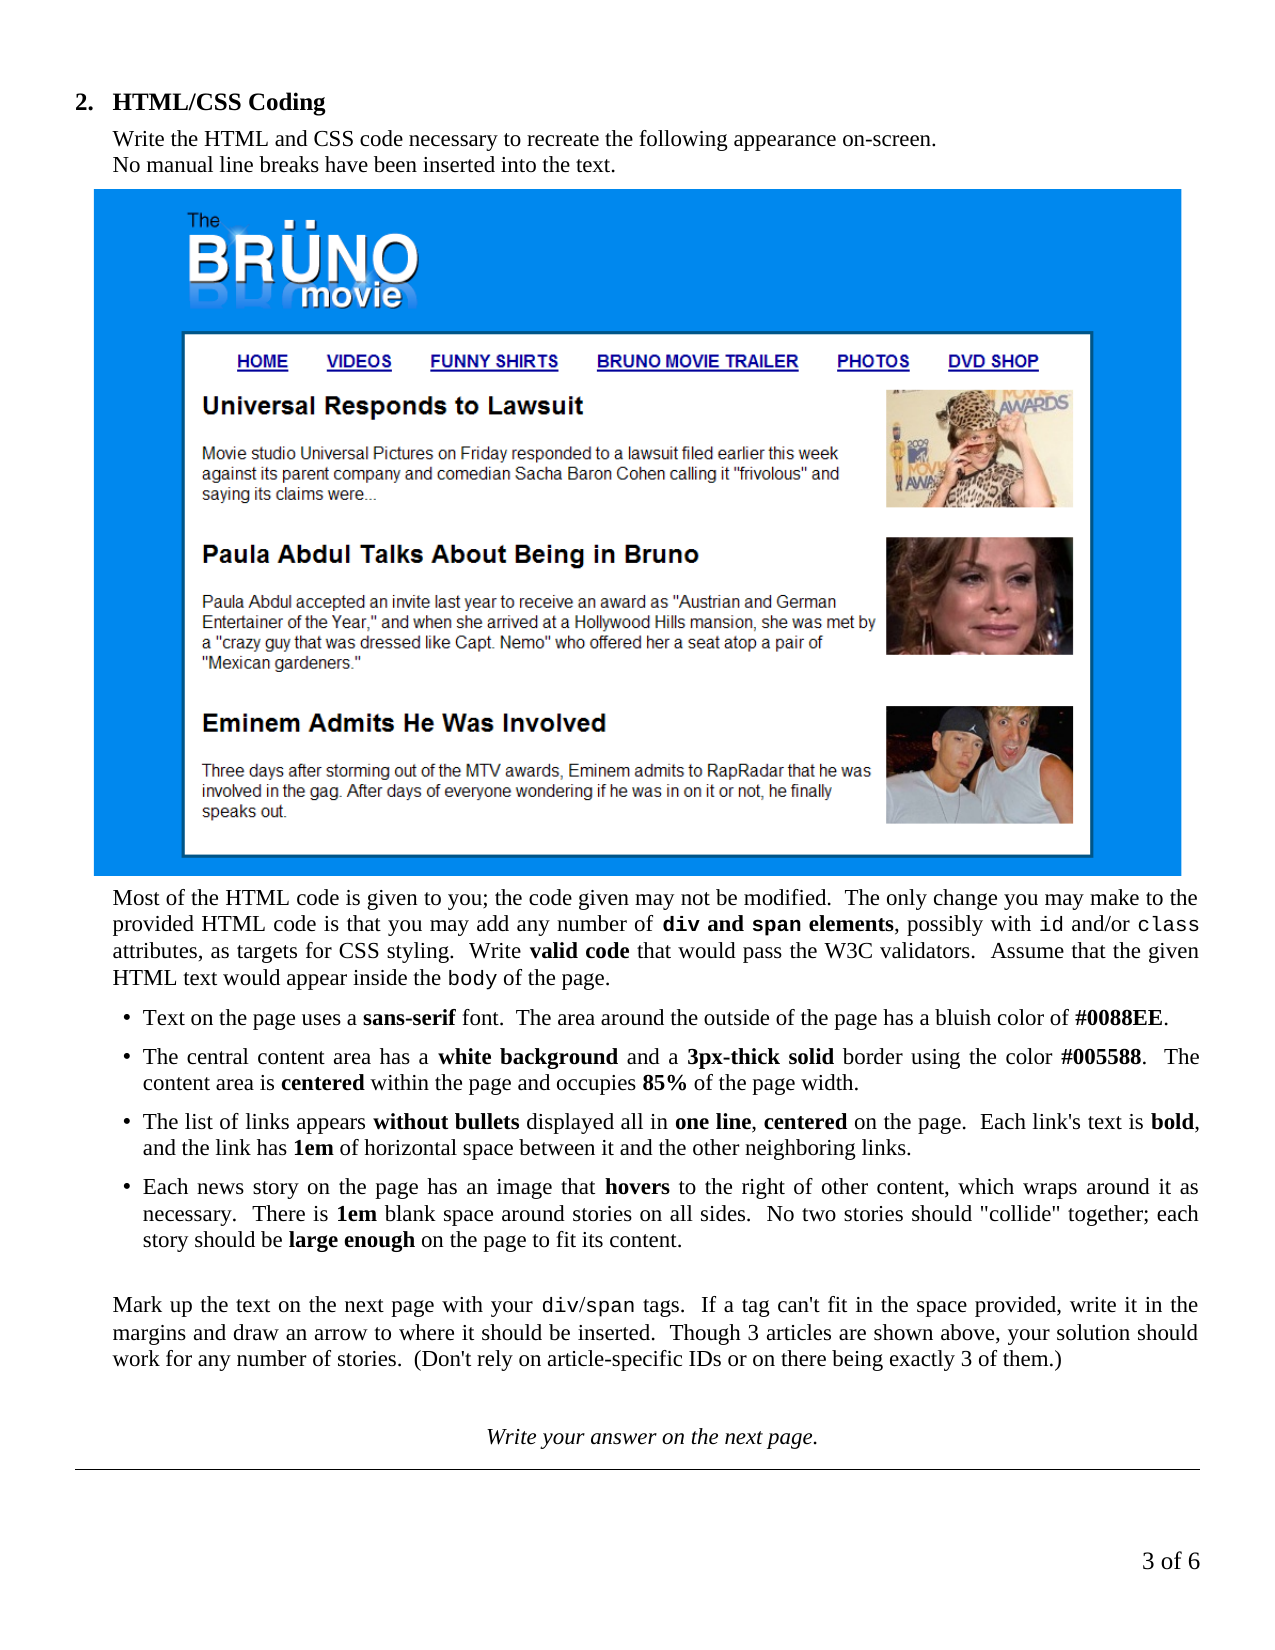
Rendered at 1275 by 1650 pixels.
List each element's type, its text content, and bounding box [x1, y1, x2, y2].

list The central content area has a white background and a 3px-thick solid border using the color #005588. The content area is centered within the page and occupies 85% of the page width. [123, 1043, 1200, 1096]
text Write your answer on the next page. [112, 1423, 1200, 1449]
text 2. HTML/CSS Coding [75, 87, 1200, 116]
list Text on the page uses a sans-serif font. The area around the outside of the page has a bluish color of #0088EE. [123, 1004, 1200, 1030]
text Write the HTML and CSS code necessary to recreate the following appearance on-screen. No manual line breaks have been inserted into the text. [112, 124, 1200, 177]
text Mark up the text on the next page with your div/span tags. If a tag can't fit in the space provided, write it in the margins and draw an arrow to where it should be inserted. Though 3 articles are shown above, your solution should work for any number of stories. (Don't rely on article-specific IDs or on there being exactly 3 of them.) [112, 1265, 1200, 1372]
list The list of links appears without bullets displayed all in one line, centered on the page. Each link's text is bold, and the link has 1em of horizontal space between it and the other neighboring links. [123, 1108, 1200, 1161]
text Most of the HTML code is given to you; the code given may not be modified. The only change you may make to the provided HTML code is that you may add any number of div and span elements, possibly with id and/or class attributes, as targets for CSS styling. Write valid code that would pass the W3C validators. Assume that the given HTML text would appear inside the body of the page. [112, 884, 1200, 992]
list Each news story on the page has an image that hovers to the right of other content, which wraps around it as necessary. There is 1em blank space around stories on all sides. No two stories should "collide" together; each story should be large enough on the page to fit its content. [123, 1173, 1200, 1252]
picture [93, 189, 1182, 876]
